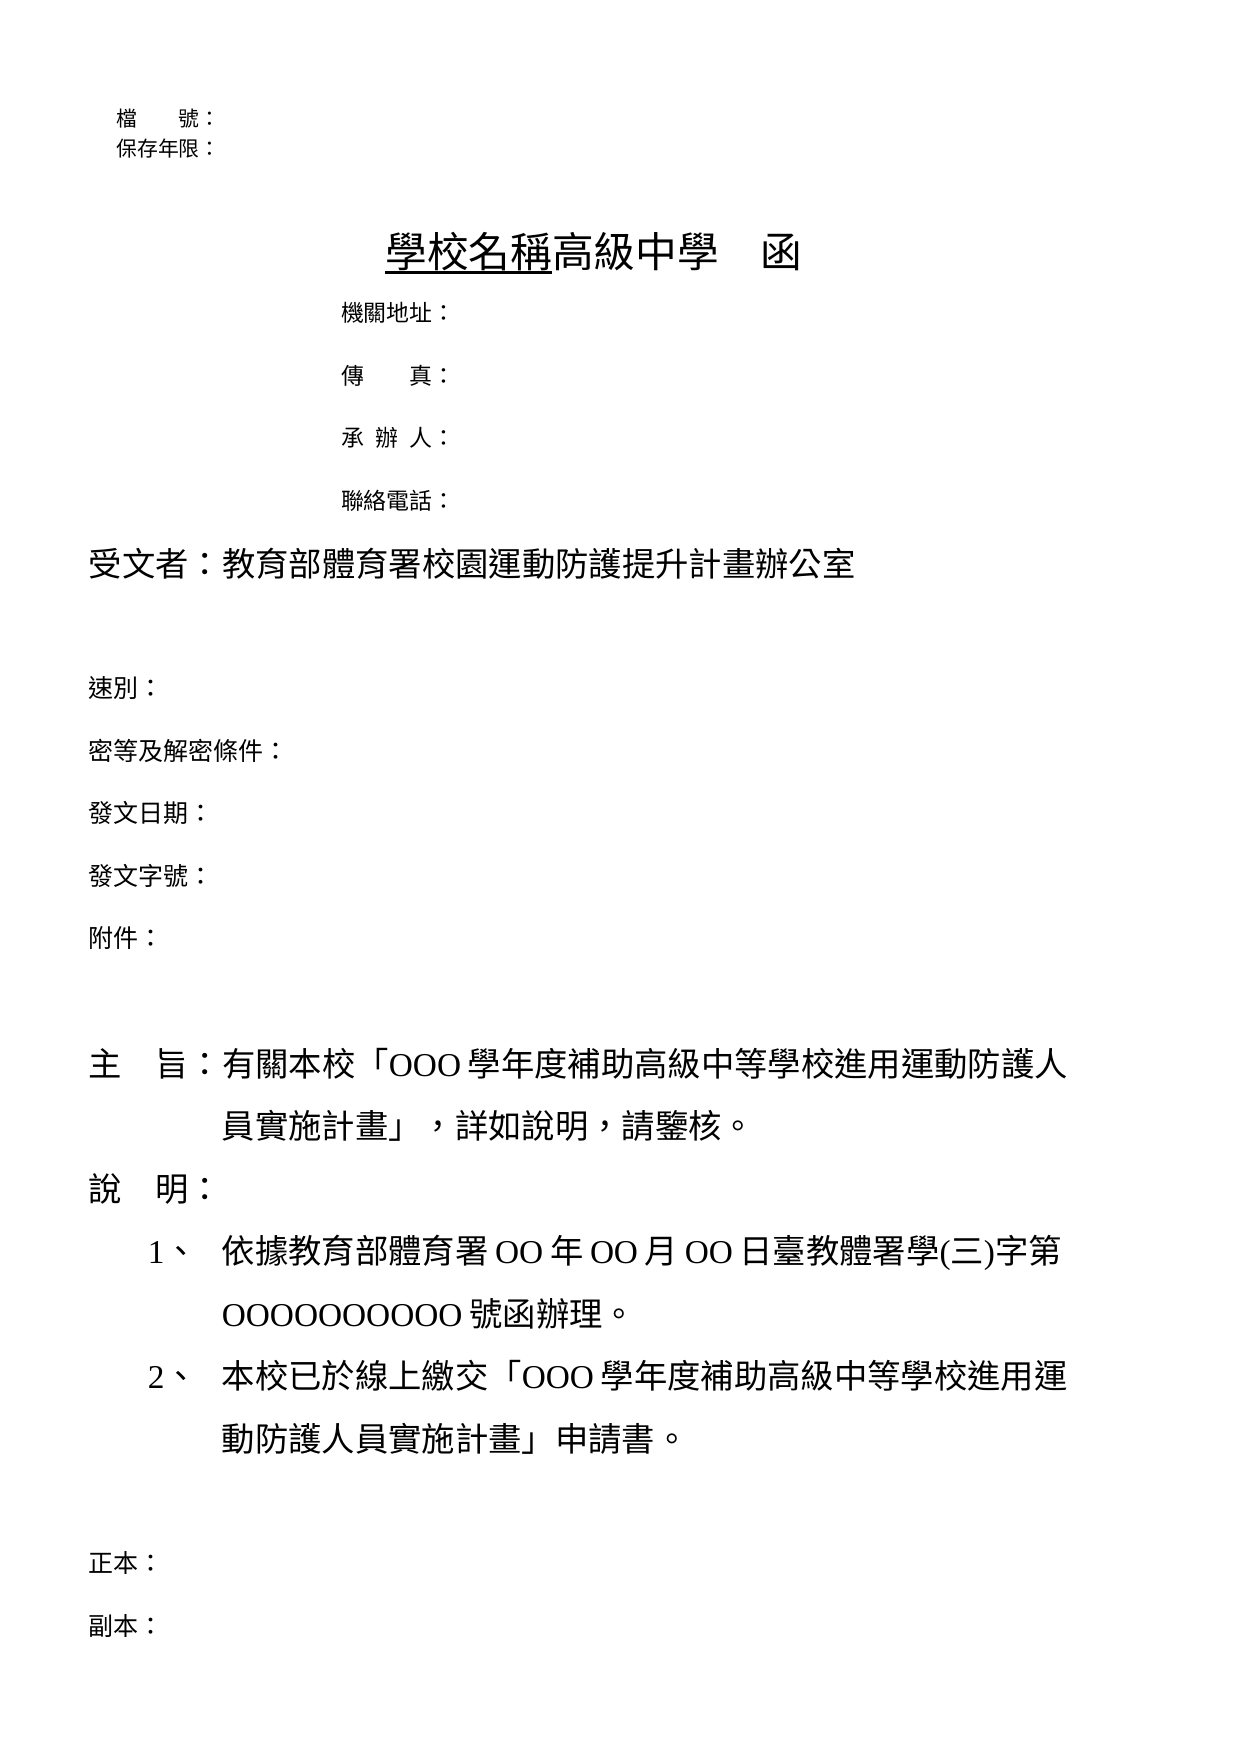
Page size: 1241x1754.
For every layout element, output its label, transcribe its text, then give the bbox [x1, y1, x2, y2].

list 本校已於線上繳交「OOO學年度補助高級中等學校進用運動防護人員實施計畫」申請書。 [148, 1332, 1092, 1457]
text 副本： [89, 1582, 1092, 1645]
text 承 辦 人： [89, 395, 1092, 457]
list 依據教育部體育署OO年OO月OO日臺教體署學(三)字第OOOOOOOOOO號函辦理。 [148, 1207, 1092, 1332]
text 密等及解密條件： [89, 707, 1092, 770]
text 聯絡電話： [89, 457, 1092, 520]
text 主 旨：有關本校「OOO學年度補助高級中等學校進用運動防護人員實施計畫」，詳如說明，請鑒核。 [89, 1020, 1092, 1145]
text 受文者：教育部體育署校園運動防護提升計畫辦公室 [89, 520, 1092, 582]
text 機關地址： [89, 270, 1092, 332]
text 正本： [89, 1520, 1092, 1582]
text 速別： [89, 645, 1092, 707]
text 檔 號： [116, 102, 404, 133]
text 說 明： [89, 1145, 1092, 1207]
text 保存年限： [116, 133, 404, 163]
text [101, 95, 404, 178]
text 附件： [89, 895, 1092, 957]
text 發文日期： [89, 770, 1092, 832]
text 學校名稱高級中學 函 [94, 207, 1092, 270]
text 傳 真： [89, 332, 1092, 395]
text 發文字號： [89, 832, 1092, 895]
